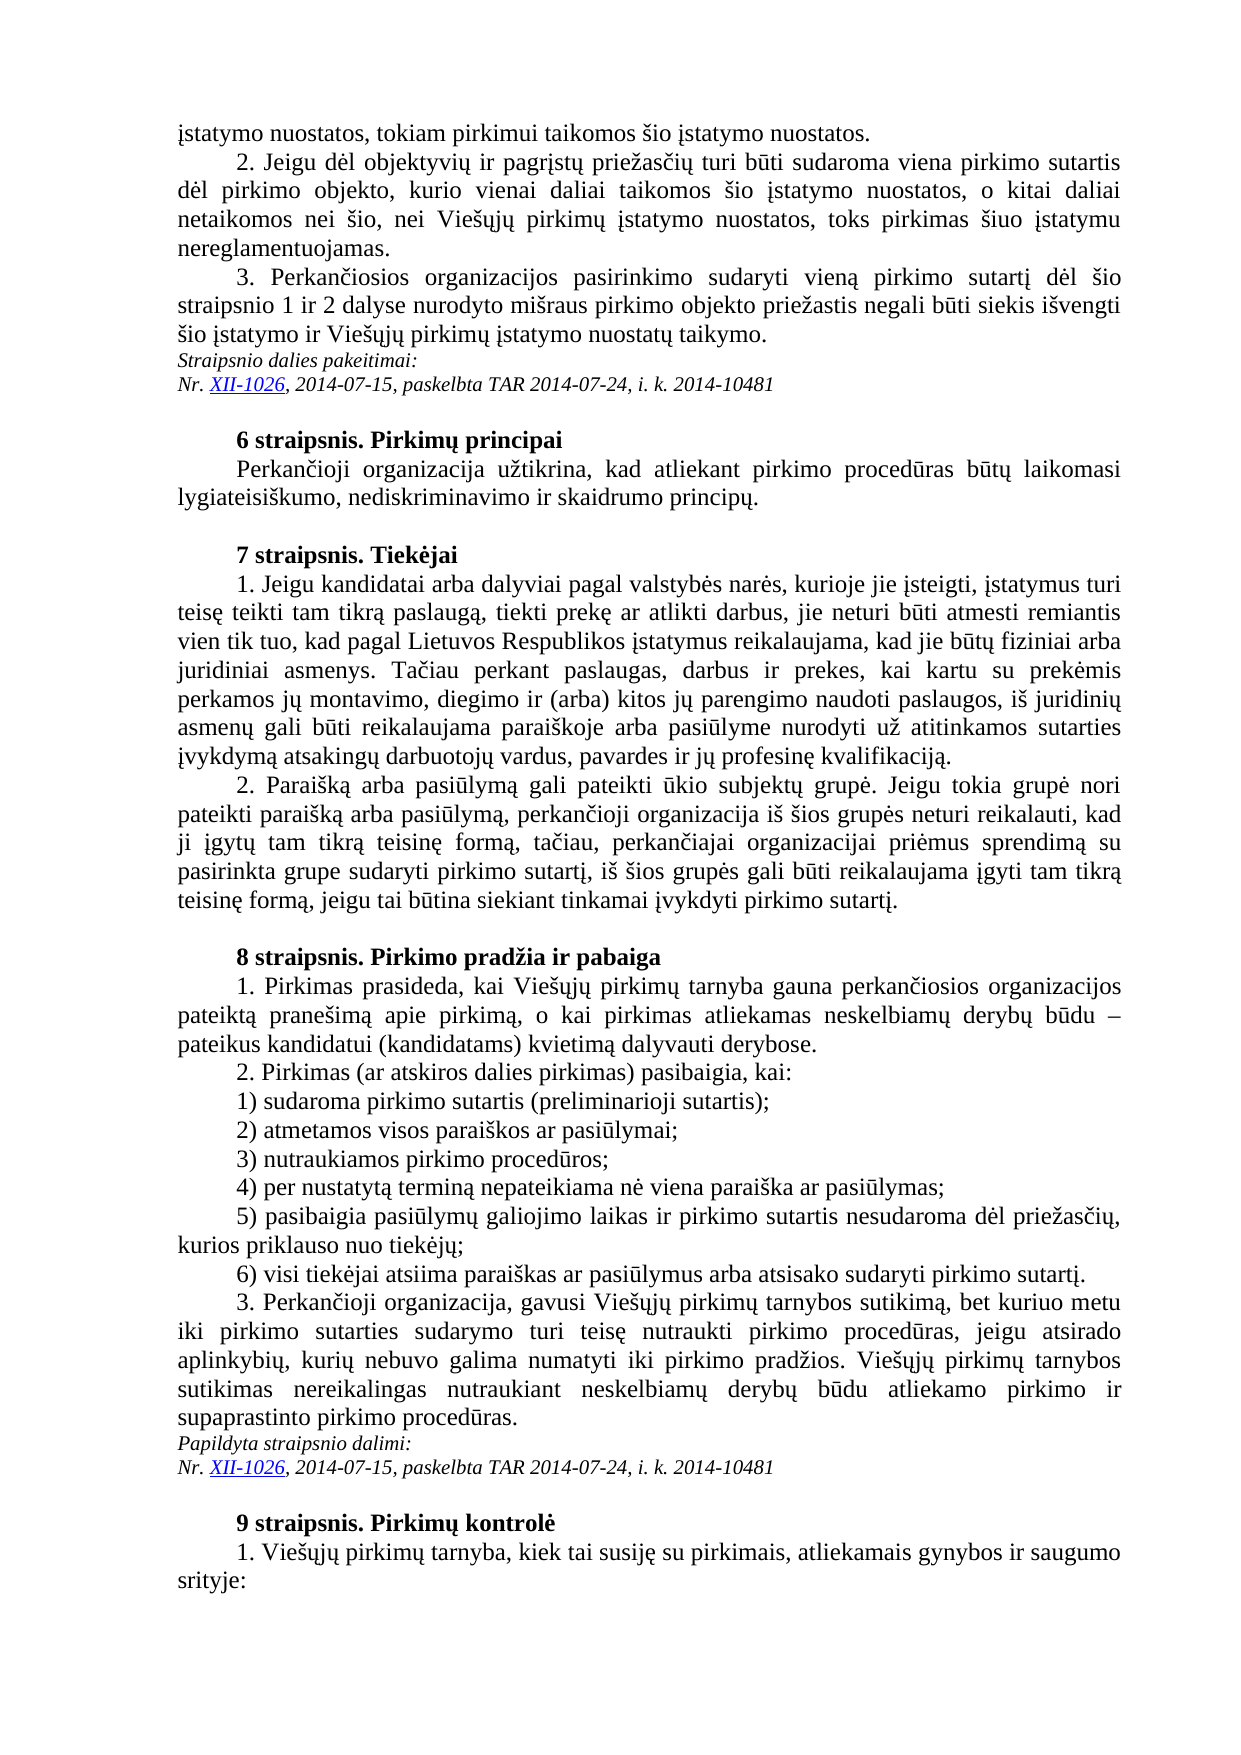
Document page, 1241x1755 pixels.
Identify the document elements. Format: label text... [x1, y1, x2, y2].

text 2. Pirkimas (ar atskiros dalies pirkimas) pasibaigia, kai: [177, 1057, 1122, 1086]
text 8 straipsnis. Pirkimo pradžia ir pabaiga [177, 942, 1122, 971]
text 6 straipsnis. Pirkimų principai [177, 425, 1122, 454]
text 1. Jeigu kandidatai arba dalyviai pagal valstybės narės, kurioje jie įsteigti, įstatymus turi teisę teikti tam tikrą paslaugą, tiekti prekę ar atlikti darbus, jie neturi būti atmesti remiantis vien tik tuo, kad pagal Lietuvos Respublikos įstatymus reikalaujama, kad jie būtų fiziniai arba juridiniai asmenys. Tačiau perkant paslaugas, darbus ir prekes, kai kartu su prekėmis perkamos jų montavimo, diegimo ir (arba) kitos jų parengimo naudoti paslaugos, iš juridinių asmenų gali būti reikalaujama paraiškoje arba pasiūlyme nurodyti už atitinkamos sutarties įvykdymą atsakingų darbuotojų vardus, pavardes ir jų profesinę kvalifikaciją. [177, 569, 1122, 770]
text 3) nutraukiamos pirkimo procedūros; [177, 1144, 1122, 1172]
text įstatymo nuostatos, tokiam pirkimui taikomos šio įstatymo nuostatos. [177, 118, 1122, 147]
text Perkančioji organizacija užtikrina, kad atliekant pirkimo procedūras būtų laikomasi lygiateisiškumo, nediskriminavimo ir skaidrumo principų. [177, 454, 1122, 511]
text 5) pasibaigia pasiūlymų galiojimo laikas ir pirkimo sutartis nesudaroma dėl priežasčių, kurios priklauso nuo tiekėjų; [177, 1201, 1122, 1259]
text 6) visi tiekėjai atsiima paraiškas ar pasiūlymus arba atsisako sudaryti pirkimo sutartį. [177, 1259, 1122, 1287]
text 3. Perkančiosios organizacijos pasirinkimo sudaryti vieną pirkimo sutartį dėl šio straipsnio 1 ir 2 dalyse nurodyto mišraus pirkimo objekto priežastis negali būti siekis išvengti šio įstatymo ir Viešųjų pirkimų įstatymo nuostatų taikymo. [177, 262, 1122, 348]
text 2) atmetamos visos paraiškos ar pasiūlymai; [177, 1115, 1122, 1144]
text 4) per nustatytą terminą nepateikiama nė viena paraiška ar pasiūlymas; [177, 1172, 1122, 1201]
text Nr. XII-1026, 2014-07-15, paskelbta TAR 2014-07-24, i. k. 2014-10481 [177, 1455, 1122, 1479]
text 2. Jeigu dėl objektyvių ir pagrįstų priežasčių turi būti sudaroma viena pirkimo sutartis dėl pirkimo objekto, kurio vienai daliai taikomos šio įstatymo nuostatos, o kitai daliai netaikomos nei šio, nei Viešųjų pirkimų įstatymo nuostatos, toks pirkimas šiuo įstatymu nereglamentuojamas. [177, 147, 1122, 262]
text Papildyta straipsnio dalimi: [177, 1431, 1122, 1455]
text 1) sudaroma pirkimo sutartis (preliminarioji sutartis); [177, 1086, 1122, 1115]
text 2. Paraišką arba pasiūlymą gali pateikti ūkio subjektų grupė. Jeigu tokia grupė nori pateikti paraišką arba pasiūlymą, perkančioji organizacija iš šios grupės neturi reikalauti, kad ji įgytų tam tikrą teisinę formą, tačiau, perkančiajai organizacijai priėmus sprendimą su pasirinkta grupe sudaryti pirkimo sutartį, iš šios grupės gali būti reikalaujama įgyti tam tikrą teisinę formą, jeigu tai būtina siekiant tinkamai įvykdyti pirkimo sutartį. [177, 770, 1122, 914]
text Straipsnio dalies pakeitimai: [177, 348, 1122, 372]
text Nr. XII-1026, 2014-07-15, paskelbta TAR 2014-07-24, i. k. 2014-10481 [177, 372, 1122, 396]
text 7 straipsnis. Tiekėjai [177, 540, 1122, 569]
text 9 straipsnis. Pirkimų kontrolė [177, 1508, 1122, 1537]
text 1. Viešųjų pirkimų tarnyba, kiek tai susiję su pirkimais, atliekamais gynybos ir saugumo srityje: [177, 1537, 1122, 1594]
subtitle 3. Perkančioji organizacija, gavusi Viešųjų pirkimų tarnybos sutikimą, bet kuriuo metu iki pirkimo sutarties sudarymo turi teisę nutraukti pirkimo procedūras, jeigu atsirado aplinkybių, kurių nebuvo galima numatyti iki pirkimo pradžios. Viešųjų pirkimų tarnybos sutikimas nereikalingas nutraukiant neskelbiamų derybų būdu atliekamo pirkimo ir supaprastinto pirkimo procedūras. [177, 1287, 1122, 1431]
text 1. Pirkimas prasideda, kai Viešųjų pirkimų tarnyba gauna perkančiosios organizacijos pateiktą pranešimą apie pirkimą, o kai pirkimas atliekamas neskelbiamų derybų būdu – pateikus kandidatui (kandidatams) kvietimą dalyvauti derybose. [177, 971, 1122, 1057]
